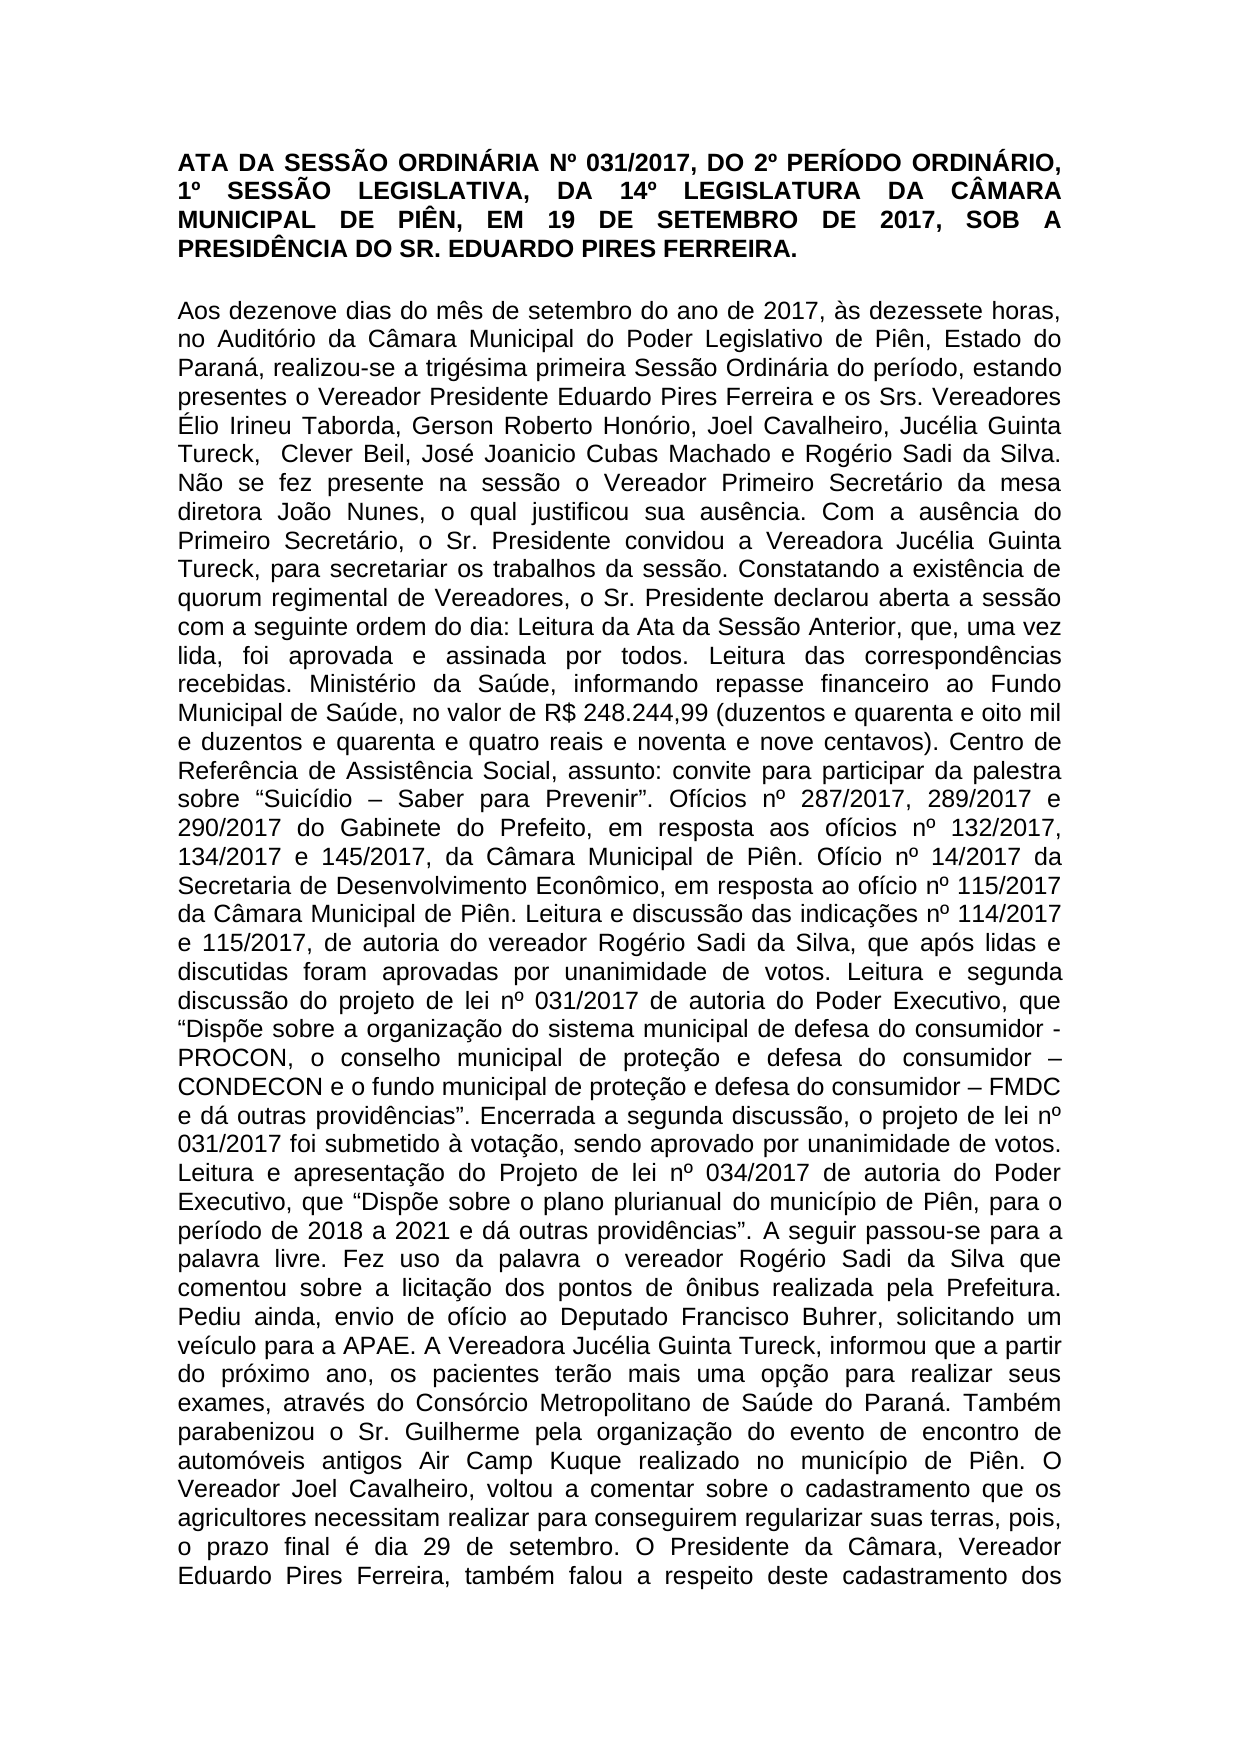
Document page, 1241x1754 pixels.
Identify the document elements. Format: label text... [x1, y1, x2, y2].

text ATA DA SESSÃO ORDINÁRIA Nº 031/2017, DO 2º PERÍODO ORDINÁRIO, 1º SESSÃO LEGISLATIVA, DA 14º LEGISLATURA DA CÂMARA MUNICIPAL DE PIÊN, EM 19 DE SETEMBRO DE 2017, SOB A PRESIDÊNCIA DO SR. EDUARDO PIRES FERREIRA. [177, 148, 1063, 263]
text Aos dezenove dias do mês de setembro do ano de 2017, às dezessete horas, no Auditório da Câmara Municipal do Poder Legislativo de Piên, Estado do Paraná, realizou-se a trigésima primeira Sessão Ordinária do período, estando presentes o Vereador Presidente Eduardo Pires Ferreira e os Srs. Vereadores Élio Irineu Taborda, Gerson Roberto Honório, Joel Cavalheiro, Jucélia Guinta Tureck, Clever Beil, José Joanicio Cubas Machado e Rogério Sadi da Silva. Não se fez presente na sessão o Vereador Primeiro Secretário da mesa diretora João Nunes, o qual justificou sua ausência. Com a ausência do Primeiro Secretário, o Sr. Presidente convidou a Vereadora Jucélia Guinta Tureck, para secretariar os trabalhos da sessão. Constatando a existência de quorum regimental de Vereadores, o Sr. Presidente declarou aberta a sessão com a seguinte ordem do dia: Leitura da Ata da Sessão Anterior, que, uma vez lida, foi aprovada e assinada por todos. Leitura das correspondências recebidas. Ministério da Saúde, informando repasse financeiro ao Fundo Municipal de Saúde, no valor de R$ 248.244,99 (duzentos e quarenta e oito mil e duzentos e quarenta e quatro reais e noventa e nove centavos). Centro de Referência de Assistência Social, assunto: convite para participar da palestra sobre “Suicídio – Saber para Prevenir”. Ofícios nº 287/2017, 289/2017 e 290/2017 do Gabinete do Prefeito, em resposta aos ofícios nº 132/2017, 134/2017 e 145/2017, da Câmara Municipal de Piên. Ofício nº 14/2017 da Secretaria de Desenvolvimento Econômico, em resposta ao ofício nº 115/2017 da Câmara Municipal de Piên. Leitura e discussão das indicações nº 114/2017 e 115/2017, de autoria do vereador Rogério Sadi da Silva, que após lidas e discutidas foram aprovadas por unanimidade de votos. Leitura e segunda discussão do projeto de lei nº 031/2017 de autoria do Poder Executivo, que “Dispõe sobre a organização do sistema municipal de defesa do consumidor - PROCON, o conselho municipal de proteção e defesa do consumidor – CONDECON e o fundo municipal de proteção e defesa do consumidor – FMDC e dá outras providências”. Encerrada a segunda discussão, o projeto de lei nº 031/2017 foi submetido à votação, sendo aprovado por unanimidade de votos. Leitura e apresentação do Projeto de lei nº 034/2017 de autoria do Poder Executivo, que “Dispõe sobre o plano plurianual do município de Piên, para o período de 2018 a 2021 e dá outras providências”. A seguir passou-se para a palavra livre. Fez uso da palavra o vereador Rogério Sadi da Silva que comentou sobre a licitação dos pontos de ônibus realizada pela Prefeitura. Pediu ainda, envio de ofício ao Deputado Francisco Buhrer, solicitando um veículo para a APAE. A Vereadora Jucélia Guinta Tureck, informou que a partir do próximo ano, os pacientes terão mais uma opção para realizar seus exames, através do Consórcio Metropolitano de Saúde do Paraná. Também parabenizou o Sr. Guilherme pela organização do evento de encontro de automóveis antigos Air Camp Kuque realizado no município de Piên. O Vereador Joel Cavalheiro, voltou a comentar sobre o cadastramento que os agricultores necessitam realizar para conseguirem regularizar suas terras, pois, o prazo final é dia 29 de setembro. O Presidente da Câmara, Vereador Eduardo Pires Ferreira, também falou a respeito deste cadastramento dos [177, 296, 1063, 1589]
